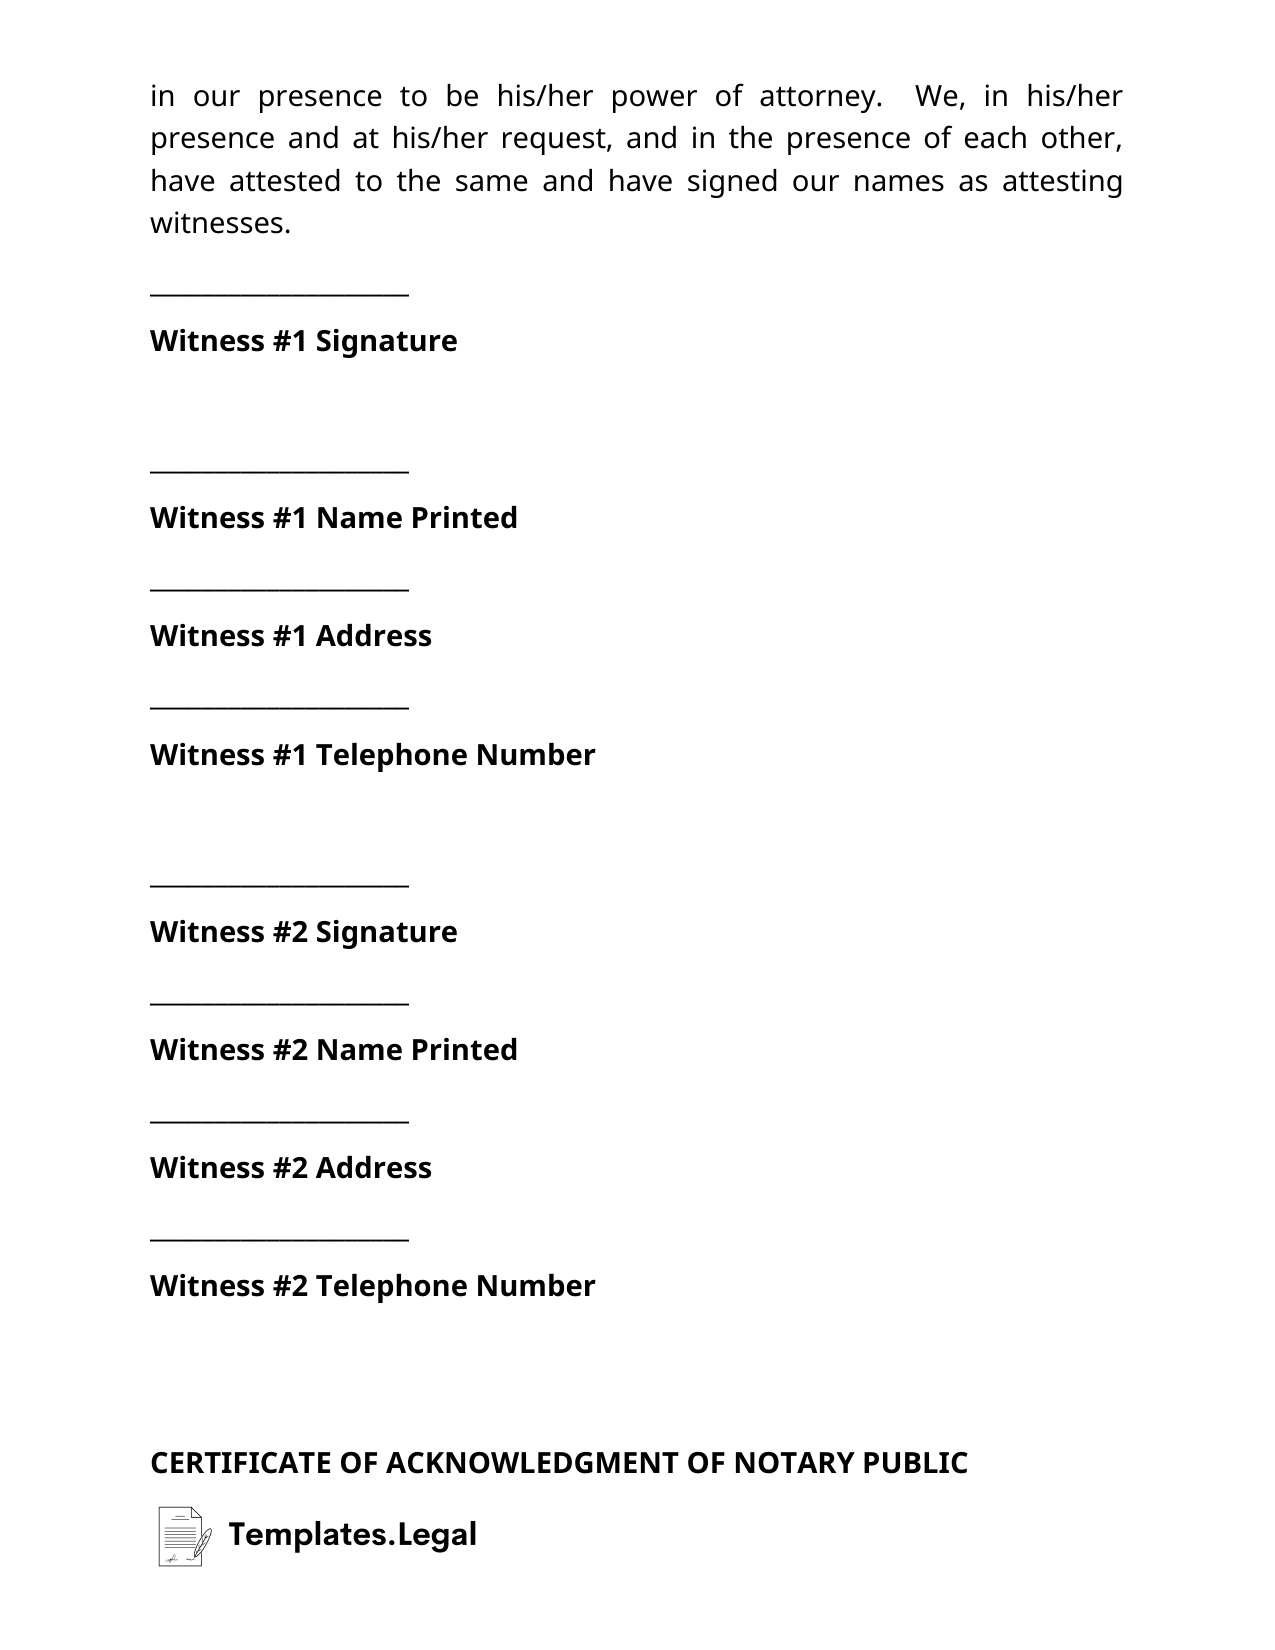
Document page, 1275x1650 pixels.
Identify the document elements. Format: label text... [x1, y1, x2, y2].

text ____________________ [150, 1088, 1125, 1128]
text ____________________ [150, 675, 1125, 714]
text Witness #1 Address [150, 616, 1125, 655]
text Witness #2 Name Printed [150, 1029, 1125, 1069]
text ____________________ [150, 852, 1125, 892]
text in our presence to be his/her power of attorney. We, in his/her presence and at his/her request, and in the presence of each other, have attested to the same and have signed our names as attesting witnesses. [150, 75, 1125, 242]
text ____________________ [150, 557, 1125, 596]
text Witness #2 Signature [150, 911, 1125, 951]
text Witness #2 Telephone Number [150, 1265, 1125, 1305]
text ____________________ [150, 970, 1125, 1010]
text ____________________ [150, 261, 1125, 301]
text CERTIFICATE OF ACKNOWLEDGMENT OF NOTARY PUBLIC [150, 1442, 1125, 1482]
text Witness #1 Telephone Number [150, 734, 1125, 773]
text Witness #1 Signature [150, 320, 1125, 360]
text Witness #2 Address [150, 1147, 1125, 1187]
text ____________________ [150, 1206, 1125, 1246]
text Witness #1 Name Printed [150, 497, 1125, 537]
text ____________________ [150, 438, 1125, 478]
